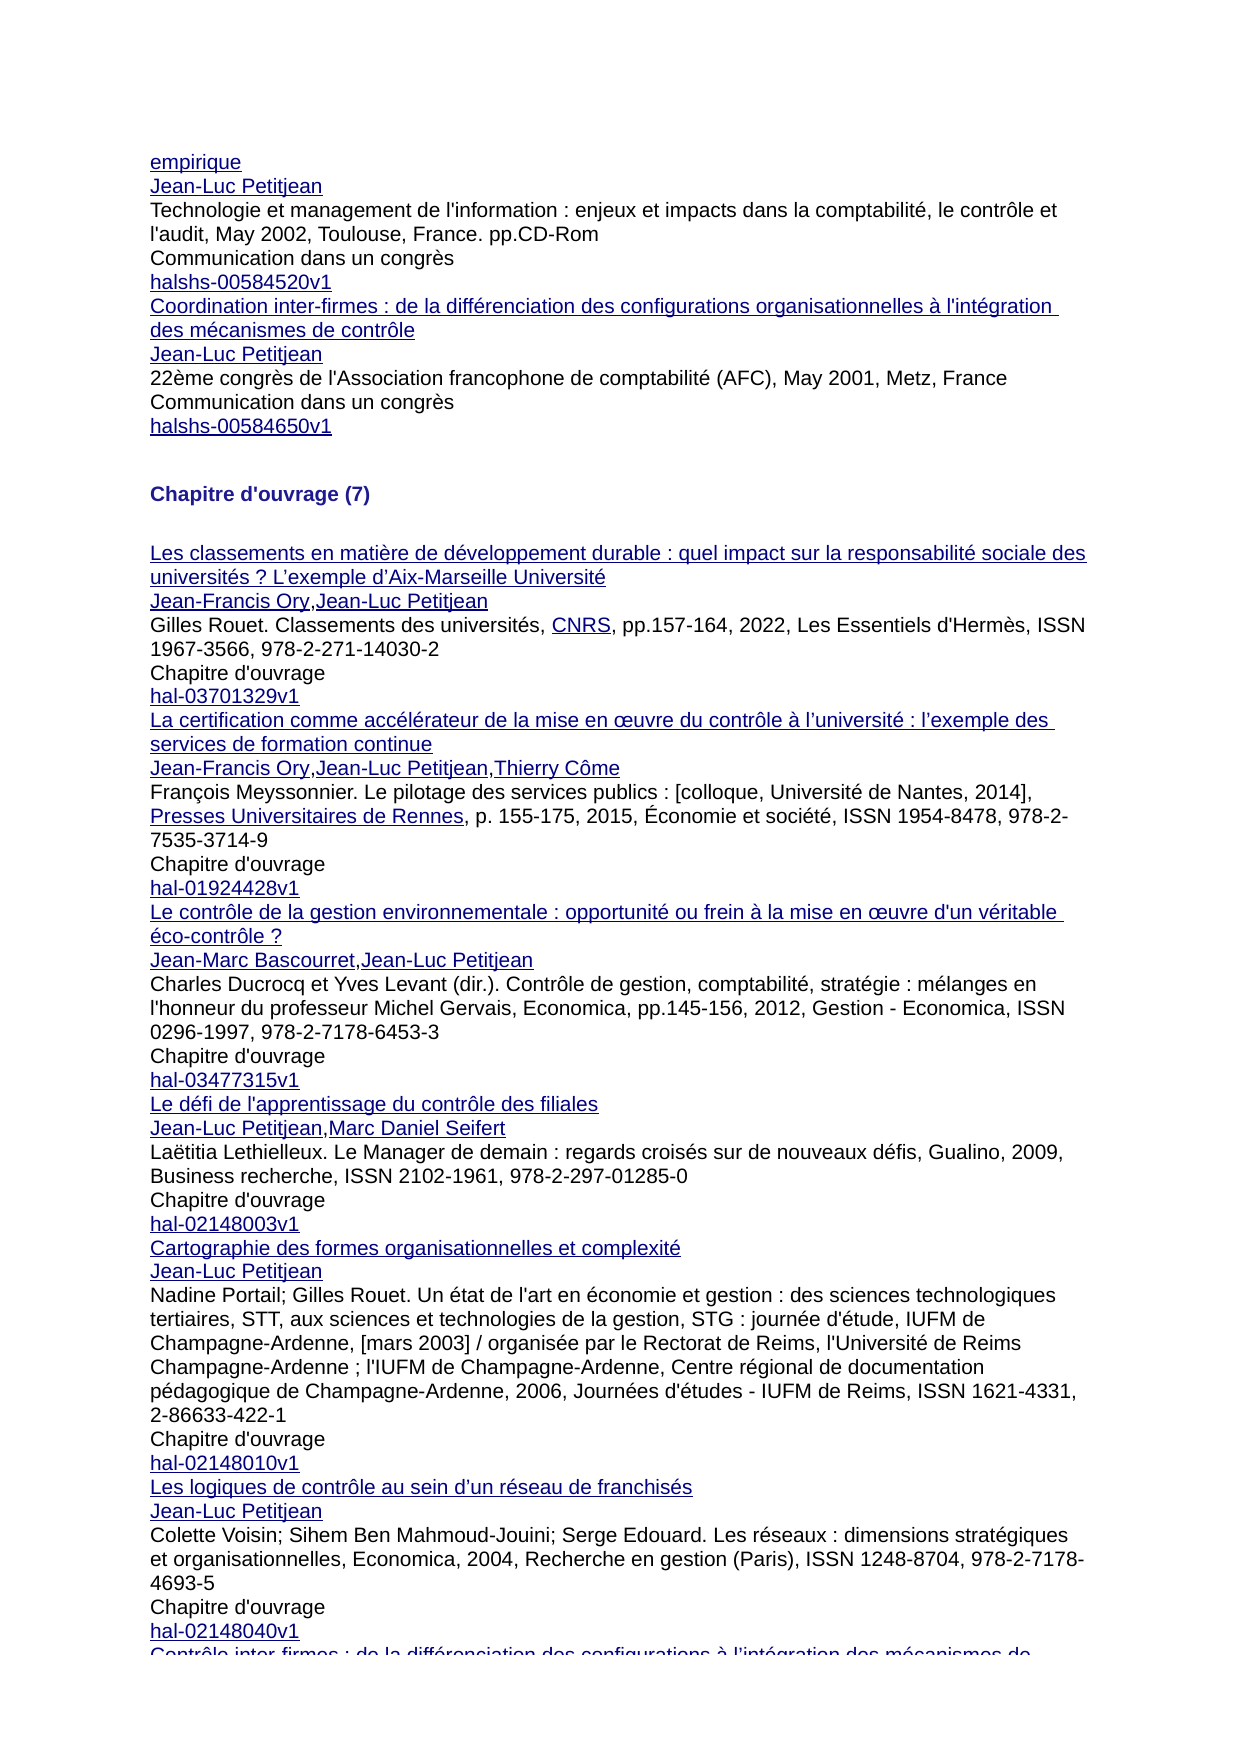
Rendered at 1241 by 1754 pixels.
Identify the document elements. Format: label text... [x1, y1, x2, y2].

table_cell Le défi de l'apprentissage du contrôle des filiales Jean-Luc Petitjean,Marc Daniel Seifert Laëtitia Lethielleux. Le Manager de demain : regards croisés sur de nouveaux défis, Gualino, 2009, Business recherche, ISSN 2102-1961, 978-2-297-01285-0 Chapitre d'ouvrage hal-02148003v1 [150, 1092, 1090, 1235]
table_cell empirique Jean-Luc Petitjean Technologie et management de l'information : enjeux et impacts dans la comptabilité, le contrôle et l'audit, May 2002, Toulouse, France. pp.CD-Rom Communication dans un congrès halshs-00584520v1 [150, 150, 1090, 294]
table_cell Coordination inter-firmes : de la différenciation des configurations organisationnelles à l'intégration des mécanismes de contrôle Jean-Luc Petitjean 22ème congrès de l'Association francophone de comptabilité (AFC), May 2001, Metz, France Communication dans un congrès halshs-00584650v1 [150, 294, 1090, 437]
table_header Les classements en matière de développement durable : quel impact sur la responsabilité sociale des universités ? L’exemple d’Aix-Marseille Université Jean-Francis Ory,Jean-Luc Petitjean Gilles Rouet. Classements des universités, CNRS, pp.157-164, 2022, Les Essentiels d'Hermès, ISSN 1967-3566, 978-2-271-14030-2 Chapitre d'ouvrage hal-03701329v1 [150, 541, 1090, 708]
table_cell Cartographie des formes organisationnelles et complexité Jean-Luc Petitjean Nadine Portail; Gilles Rouet. Un état de l'art en économie et gestion : des sciences technologiques tertiaires, STT, aux sciences et technologies de la gestion, STG : journée d'étude, IUFM de Champagne-Ardenne, [mars 2003] / organisée par le Rectorat de Reims, l'Université de Reims Champagne-Ardenne ; l'IUFM de Champagne-Ardenne, Centre régional de documentation pédagogique de Champagne-Ardenne, 2006, Journées d'études - IUFM de Reims, ISSN 1621-4331, 2-86633-422-1 Chapitre d'ouvrage hal-02148010v1 [150, 1235, 1090, 1475]
table_cell Le contrôle de la gestion environnementale : opportunité ou frein à la mise en œuvre d'un véritable éco-contrôle ? Jean-Marc Bascourret,Jean-Luc Petitjean Charles Ducrocq et Yves Levant (dir.). Contrôle de gestion, comptabilité, stratégie : mélanges en l'honneur du professeur Michel Gervais, Economica, pp.145-156, 2012, Gestion - Economica, ISSN 0296-1997, 978-2-7178-6453-3 Chapitre d'ouvrage hal-03477315v1 [150, 900, 1090, 1092]
table_cell Contrôle inter-firmes : de la différenciation des configurations à l’intégration des mécanismes de contrôle Jean-Luc Petitjean Entreprises sans frontières : quelles mutations pour la comptabilité et le contrôle organisationnel : XXIIe congrès de l'A.F.C., Metz, 17,18 et 19 mai 2001, Centre Européen de Recherche En Management des Organisations, 2001 Chapitre d'ouvrage hal-02148051v1 [150, 1643, 1090, 1655]
subtitle Chapitre d'ouvrage (7) [150, 482, 1090, 506]
table_cell La certification comme accélérateur de la mise en œuvre du contrôle à l’université : l’exemple des services de formation continue Jean-Francis Ory,Jean-Luc Petitjean,Thierry Côme François Meyssonnier. Le pilotage des services publics : [colloque, Université de Nantes, 2014], Presses Universitaires de Rennes, p. 155-175, 2015, Économie et société, ISSN 1954-8478, 978-2-7535-3714-9 Chapitre d'ouvrage hal-01924428v1 [150, 708, 1090, 900]
table_cell Les logiques de contrôle au sein d’un réseau de franchisés Jean-Luc Petitjean Colette Voisin; Sihem Ben Mahmoud-Jouini; Serge Edouard. Les réseaux : dimensions stratégiques et organisationnelles, Economica, 2004, Recherche en gestion (Paris), ISSN 1248-8704, 978-2-7178-4693-5 Chapitre d'ouvrage hal-02148040v1 [150, 1475, 1090, 1643]
